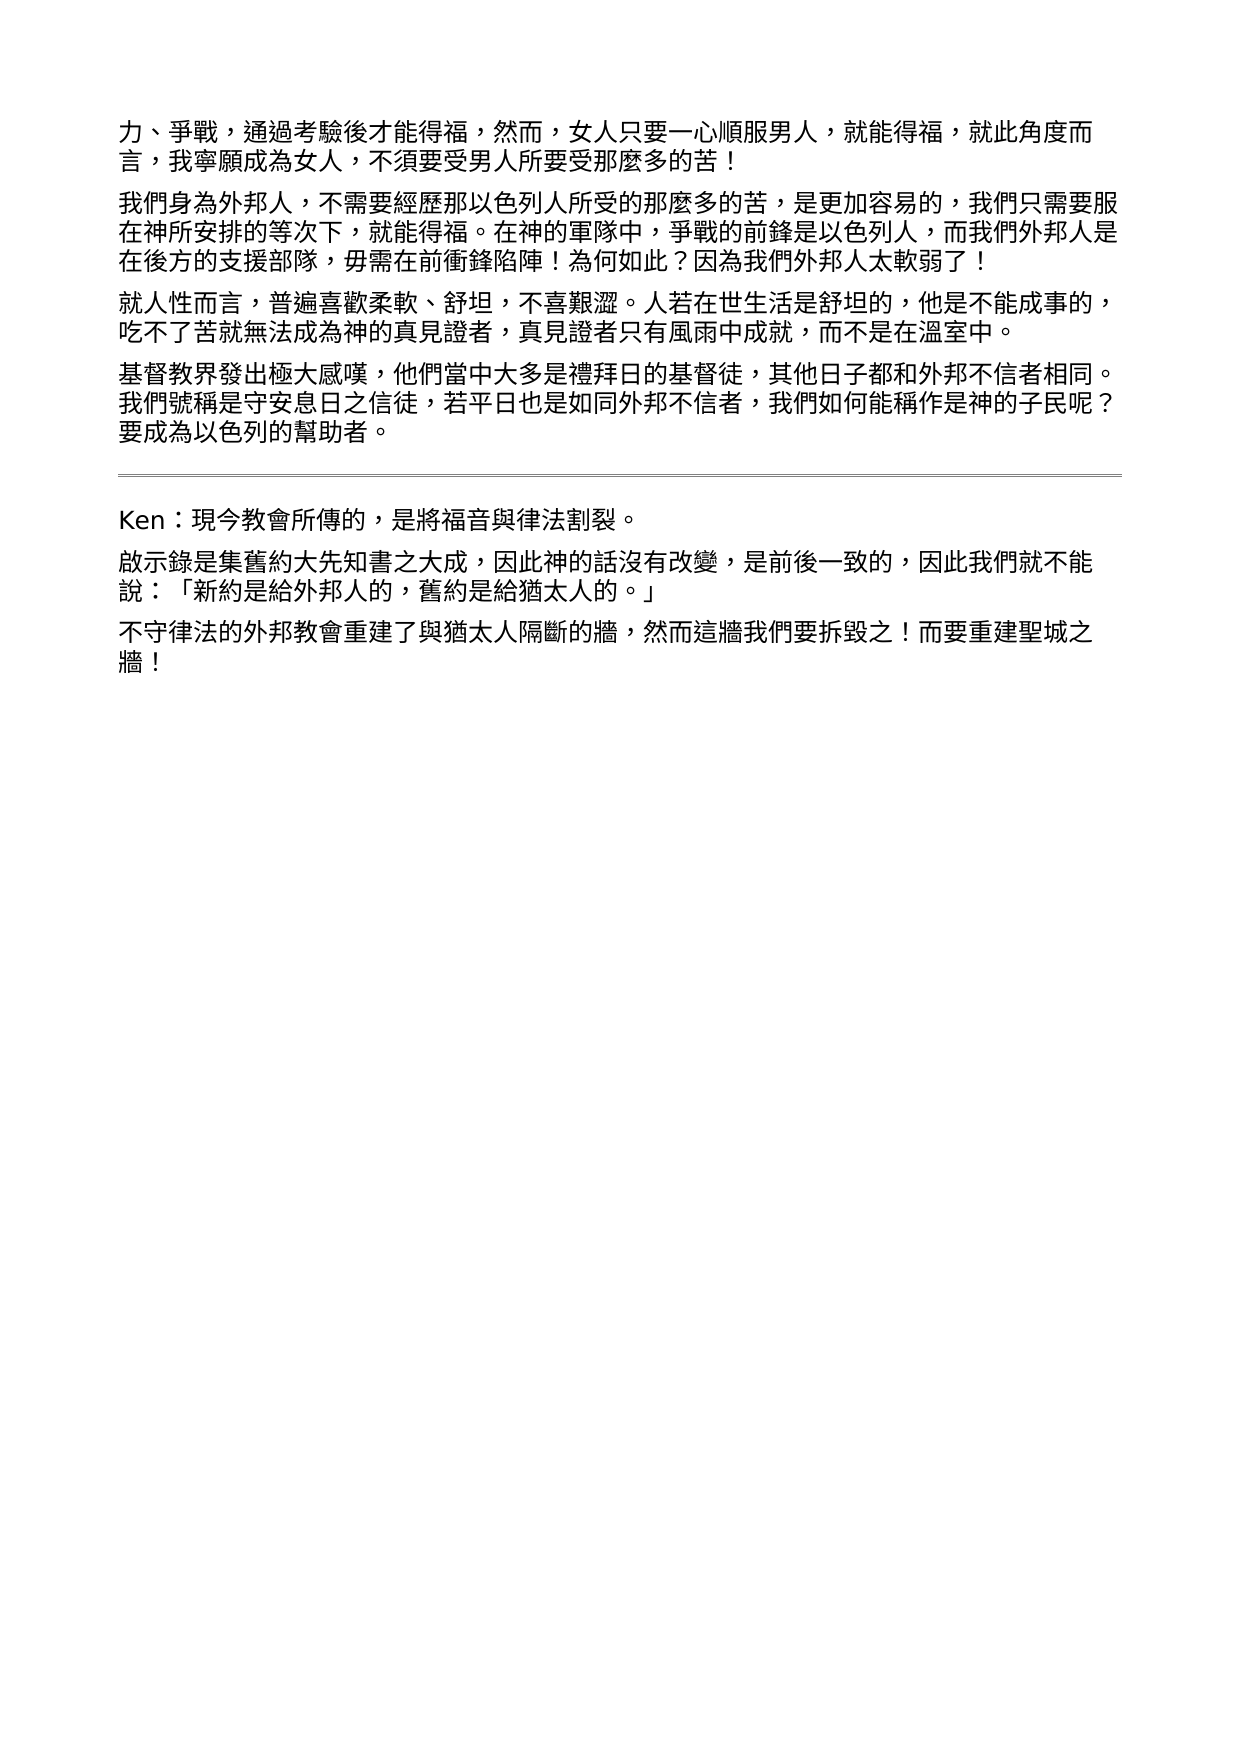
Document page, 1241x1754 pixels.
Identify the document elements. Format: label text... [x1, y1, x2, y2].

text 我們身為外邦人，不需要經歷那以色列人所受的那麼多的苦，是更加容易的，我們只需要服在神所安排的等次下，就能得福。在神的軍隊中，爭戰的前鋒是以色列人，而我們外邦人是在後方的支援部隊，毋需在前衝鋒陷陣！為何如此？因為我們外邦人太軟弱了！ [118, 189, 1122, 276]
text 力、爭戰，通過考驗後才能得福，然而，女人只要一心順服男人，就能得福，就此角度而言，我寧願成為女人，不須要受男人所要受那麼多的苦！ [118, 118, 1122, 176]
text 啟示錄是集舊約大先知書之大成，因此神的話沒有改變，是前後一致的，因此我們就不能說：「新約是給外邦人的，舊約是給猶太人的。」 [118, 548, 1122, 606]
text 基督教界發出極大感嘆，他們當中大多是禮拜日的基督徒，其他日子都和外邦不信者相同。我們號稱是守安息日之信徒，若平日也是如同外邦不信者，我們如何能稱作是神的子民呢？要成為以色列的幫助者。 [118, 360, 1122, 447]
text 不守律法的外邦教會重建了與猶太人隔斷的牆，然而這牆我們要拆毀之！而要重建聖城之牆！ [118, 619, 1122, 677]
text 就人性而言，普遍喜歡柔軟、舒坦，不喜艱澀。人若在世生活是舒坦的，他是不能成事的，吃不了苦就無法成為神的真見證者，真見證者只有風雨中成就，而不是在溫室中。 [118, 289, 1122, 347]
text Ken：現今教會所傳的，是將福音與律法割裂。 [118, 506, 1122, 535]
